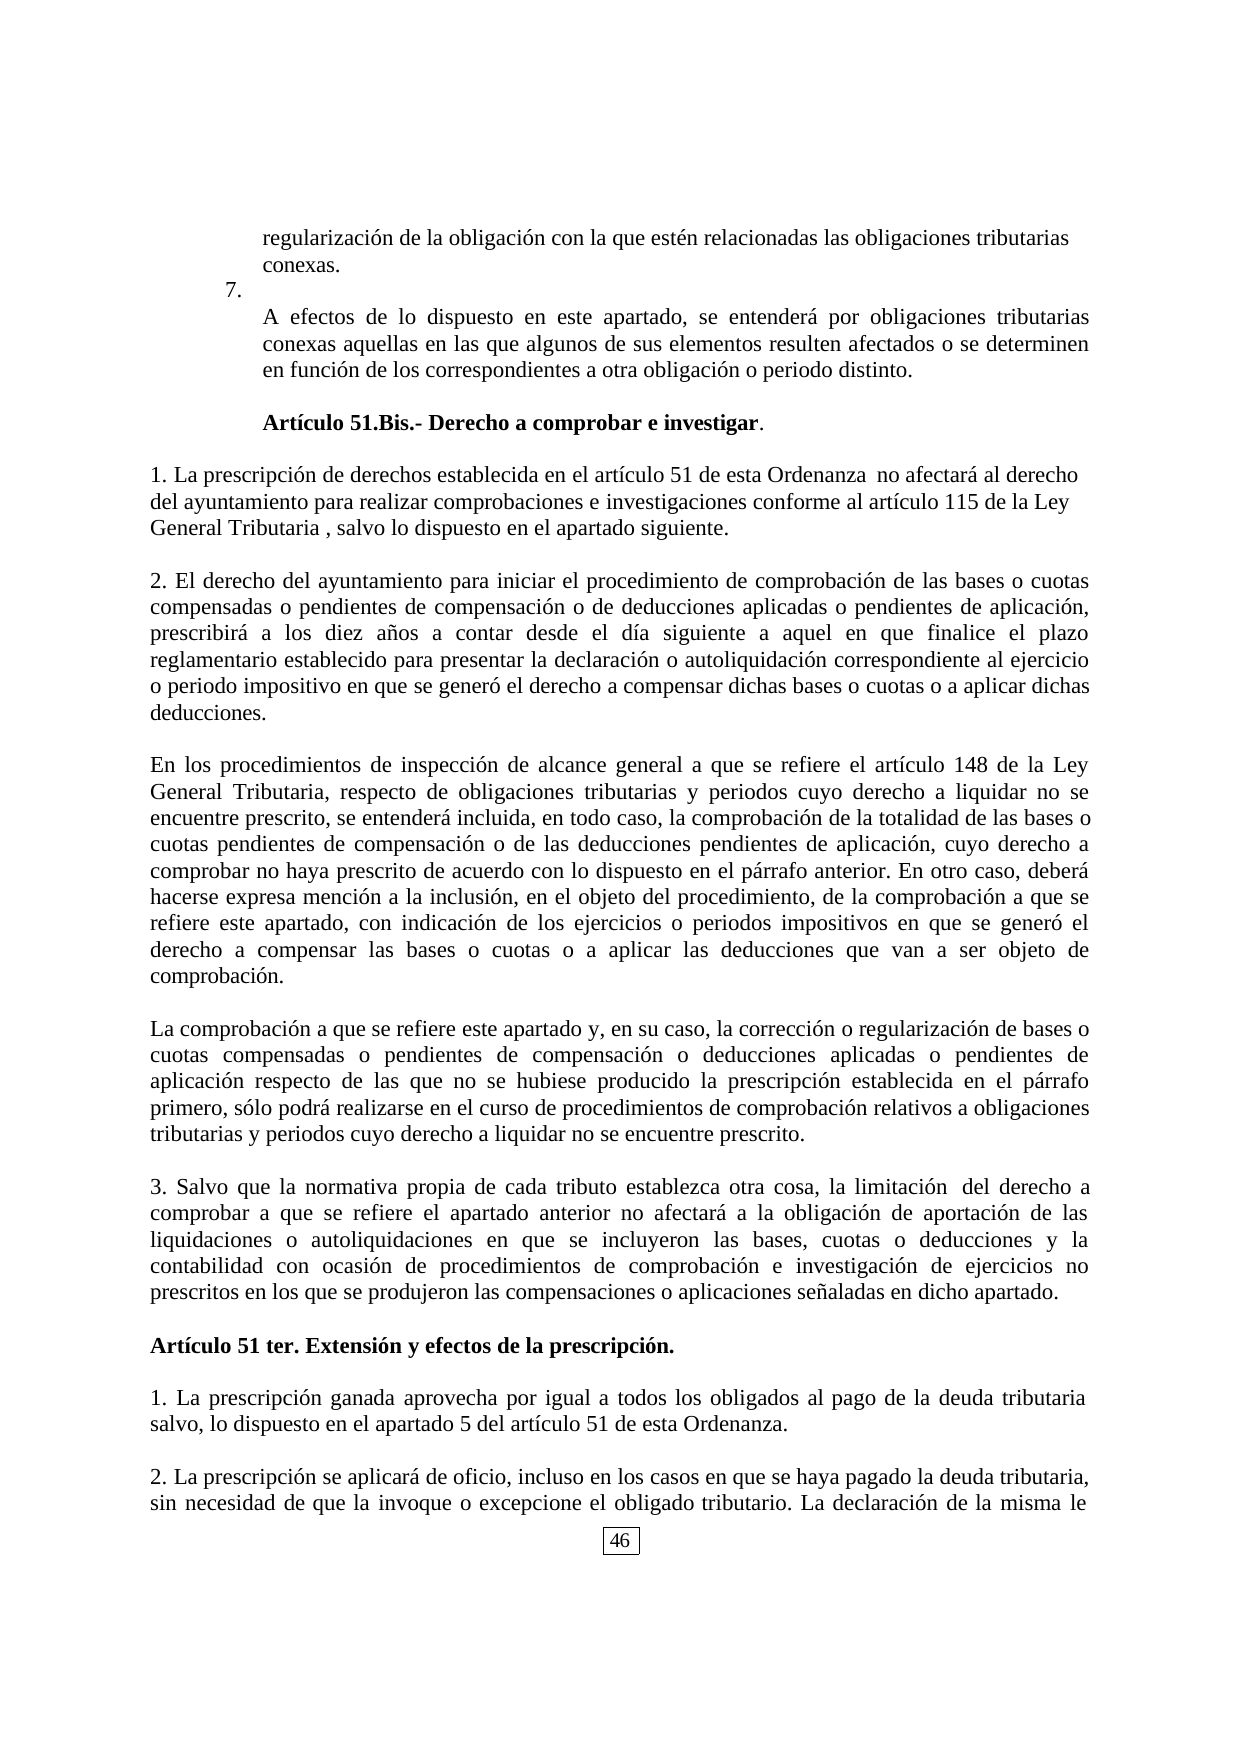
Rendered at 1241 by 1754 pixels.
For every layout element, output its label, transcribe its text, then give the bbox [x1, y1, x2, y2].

text regularización de la obligación con la que estén relacionadas las obligaciones tributarias conexas. [262, 224, 1107, 277]
text A efectos de lo dispuesto en este apartado, se entenderá por obligaciones tributarias conexas aquellas en las que algunos de sus elementos resulten afectados o se determinen en función de los correspondientes a otra obligación o periodo distinto. [262, 303, 1091, 382]
text En los procedimientos de inspección de alcance general a que se refiere el artículo 148 de la Ley General Tributaria, respecto de obligaciones tributarias y periodos cuyo derecho a liquidar no se encuentre prescrito, se entenderá incluida, en todo caso, la comprobación de la totalidad de las bases o cuotas pendientes de compensación o de las deducciones pendientes de aplicación, cuyo derecho a comprobar no haya prescrito de acuerdo con lo dispuesto en el párrafo anterior. En otro caso, deberá hacerse expresa mención a la inclusión, en el objeto del procedimiento, de la comprobación a que se refiere este apartado, con indicación de los ejercicios o periodos impositivos en que se generó el derecho a compensar las bases o cuotas o a aplicar las deducciones que van a ser objeto de comprobación. [150, 751, 1091, 988]
list El derecho del ayuntamiento para iniciar el procedimiento de comprobación de las bases o cuotas compensadas o pendientes de compensación o de deducciones aplicadas o pendientes de aplicación, prescribirá a los diez años a contar desde el día siguiente a aquel en que finalice el plazo reglamentario establecido para presentar la declaración o autoliquidación correspondiente al ejercicio o periodo impositivo en que se generó el derecho a compensar dichas bases o cuotas o a aplicar dichas deducciones. [150, 567, 1091, 725]
list Salvo que la normativa propia de cada tributo establezca otra cosa, la limitación del derecho a comprobar a que se refiere el apartado anterior no afectará a la obligación de aportación de las liquidaciones o autoliquidaciones en que se incluyeron las bases, cuotas o deducciones y la contabilidad con ocasión de procedimientos de comprobación e investigación de ejercicios no prescritos en los que se produjeron las compensaciones o aplicaciones señaladas en dicho apartado. [150, 1173, 1091, 1305]
subtitle Artículo 51 ter. Extensión y efectos de la prescripción. [150, 1332, 1107, 1358]
list La prescripción ganada aprovecha por igual a todos los obligados al pago de la deuda tributaria salvo, lo dispuesto en el apartado 5 del artículo 51 de esta Ordenanza. [150, 1384, 1091, 1437]
text La comprobación a que se refiere este apartado y, en su caso, la corrección o regularización de bases o cuotas compensadas o pendientes de compensación o deducciones aplicadas o pendientes de aplicación respecto de las que no se hubiese producido la prescripción establecida en el párrafo primero, sólo podrá realizarse en el curso de procedimientos de comprobación relativos a obligaciones tributarias y periodos cuyo derecho a liquidar no se encuentre prescrito. [150, 1015, 1091, 1147]
list La prescripción de derechos establecida en el artículo 51 de esta Ordenanza no afectará al derecho del ayuntamiento para realizar comprobaciones e investigaciones conforme al artículo 115 de la Ley General Tributaria , salvo lo dispuesto en el apartado siguiente. [150, 461, 1080, 540]
list La prescripción se aplicará de oficio, incluso en los casos en que se haya pagado la deuda tributaria, sin necesidad de que la invoque o excepcione el obligado tributario. La declaración de la misma le [150, 1463, 1091, 1516]
subtitle Artículo 51.Bis.- Derecho a comprobar e investigar. [262, 409, 1107, 435]
